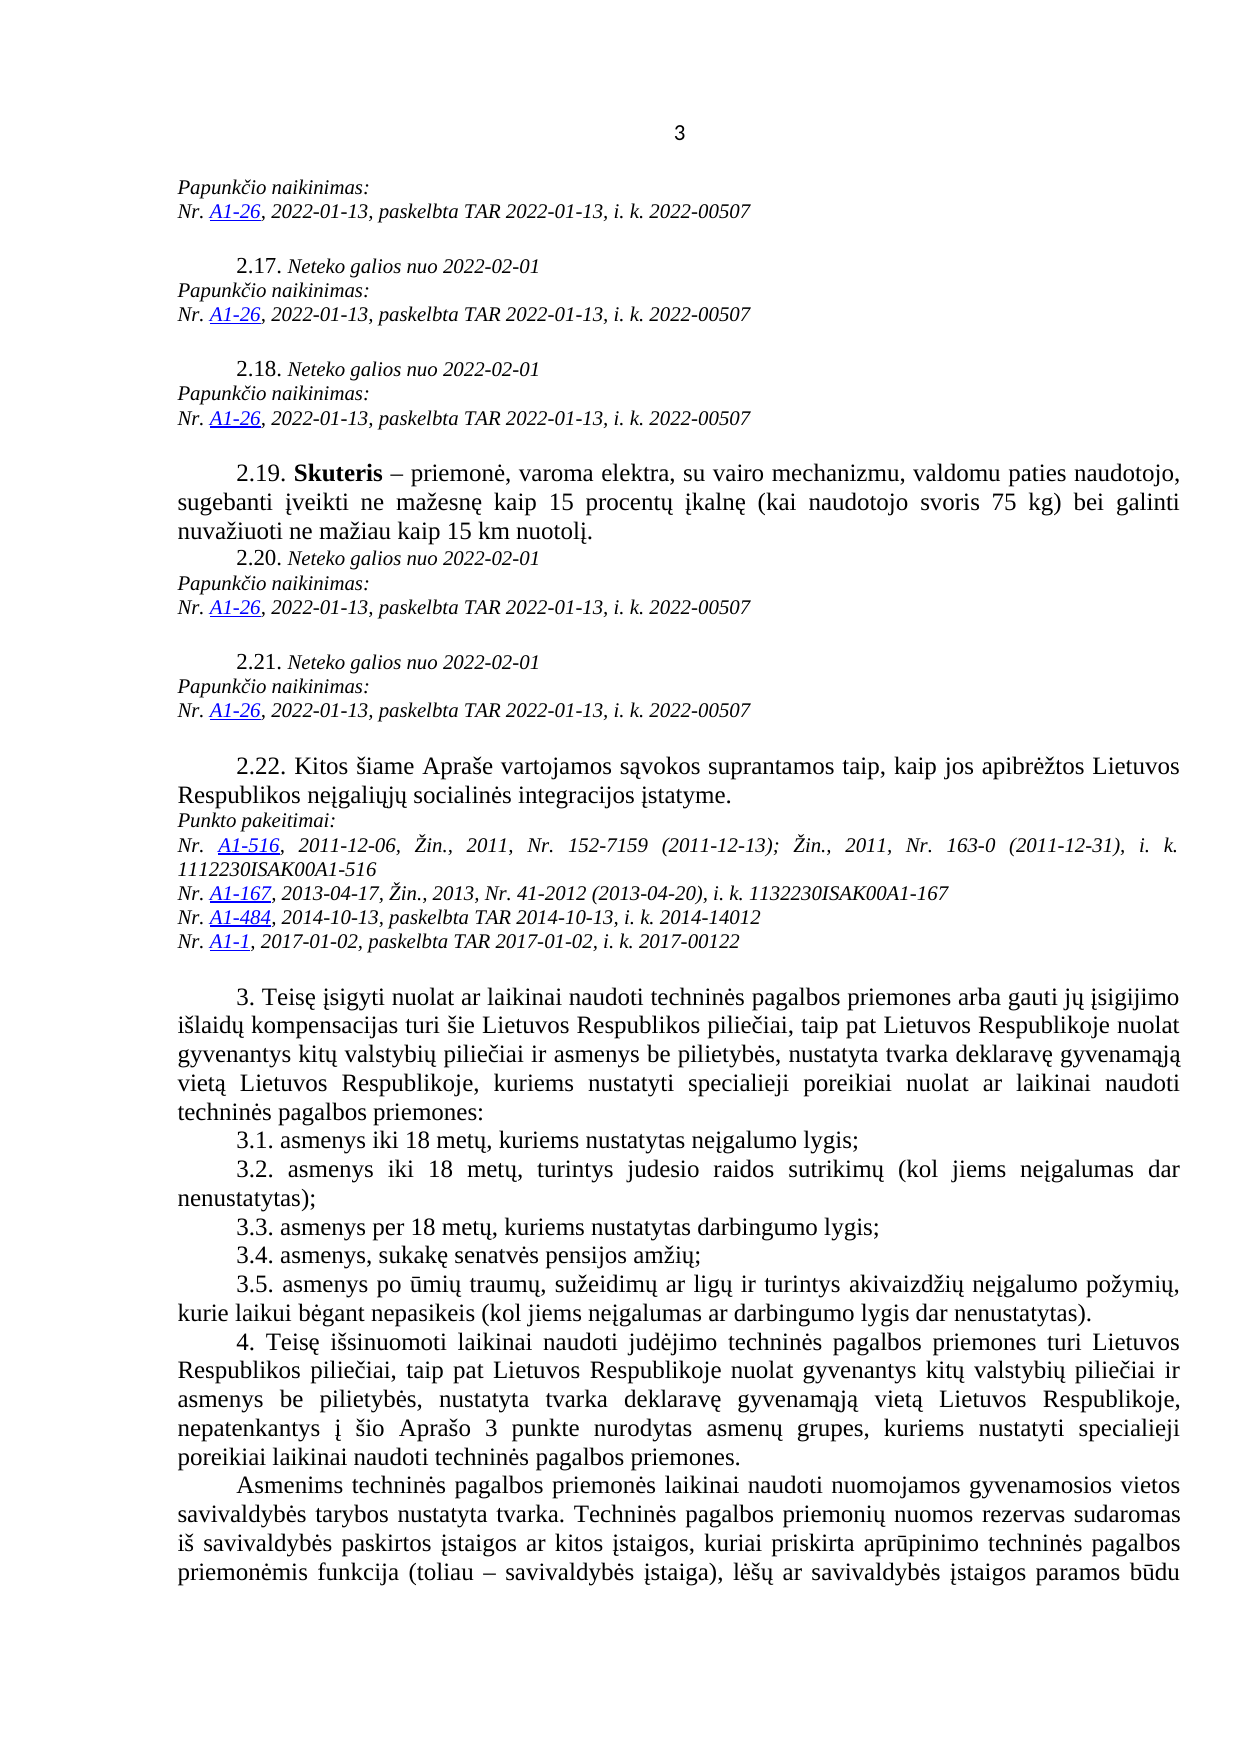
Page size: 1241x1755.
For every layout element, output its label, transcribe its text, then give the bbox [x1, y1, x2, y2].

text Nr. A1-167, 2013-04-17, Žin., 2013, Nr. 41-2012 (2013-04-20), i. k. 1132230ISAK00A1-167 [177, 881, 1181, 905]
text Nr. A1-516, 2011-12-06, Žin., 2011, Nr. 152-7159 (2011-12-13); Žin., 2011, Nr. 163-0 (2011-12-31), i. k. 1112230ISAK00A1-516 [177, 832, 1181, 881]
text 2.20. Neteko galios nuo 2022-02-01 [177, 544, 1181, 571]
text 3.2. asmenys iki 18 metų, turintys judesio raidos sutrikimų (kol jiems neįgalumas dar nenustatytas); [177, 1154, 1181, 1212]
text Nr. A1-484, 2014-10-13, paskelbta TAR 2014-10-13, i. k. 2014-14012 [177, 905, 1181, 929]
text Punkto pakeitimai: [177, 808, 1181, 832]
text Papunkčio naikinimas: [177, 571, 1181, 595]
text 2.17. Neteko galios nuo 2022-02-01 [177, 252, 1181, 278]
text Papunkčio naikinimas: [177, 278, 1181, 302]
text Nr. A1-26, 2022-01-13, paskelbta TAR 2022-01-13, i. k. 2022-00507 [177, 302, 1181, 326]
text 3.4. asmenys, sukakę senatvės pensijos amžių; [177, 1240, 1181, 1269]
text Nr. A1-26, 2022-01-13, paskelbta TAR 2022-01-13, i. k. 2022-00507 [177, 405, 1181, 429]
text 3.5. asmenys po ūmių traumų, sužeidimų ar ligų ir turintys akivaizdžių neįgalumo požymių, kurie laikui bėgant nepasikeis (kol jiems neįgalumas ar darbingumo lygis dar nenustatytas). [177, 1269, 1181, 1327]
text 2.19. Skuteris – priemonė, varoma elektra, su vairo mechanizmu, valdomu paties naudotojo, sugebanti įveikti ne mažesnę kaip 15 procentų įkalnę (kai naudotojo svoris 75 kg) bei galinti nuvažiuoti ne mažiau kaip 15 km nuotolį. [177, 458, 1181, 544]
text Papunkčio naikinimas: [177, 381, 1181, 405]
text 2.22. Kitos šiame Apraše vartojamos sąvokos suprantamos taip, kaip jos apibrėžtos Lietuvos Respublikos neįgaliųjų socialinės integracijos įstatyme. [177, 751, 1181, 808]
text Nr. A1-26, 2022-01-13, paskelbta TAR 2022-01-13, i. k. 2022-00507 [177, 199, 1181, 223]
text Nr. A1-1, 2017-01-02, paskelbta TAR 2017-01-02, i. k. 2017-00122 [177, 929, 1181, 953]
text 4. Teisę išsinuomoti laikinai naudoti judėjimo techninės pagalbos priemones turi Lietuvos Respublikos piliečiai, taip pat Lietuvos Respublikoje nuolat gyvenantys kitų valstybių piliečiai ir asmenys be pilietybės, nustatyta tvarka deklaravę gyvenamąją vietą Lietuvos Respublikoje, nepatenkantys į šio Aprašo 3 punkte nurodytas asmenų grupes, kuriems nustatyti specialieji poreikiai laikinai naudoti techninės pagalbos priemones. [177, 1327, 1181, 1470]
text 3. Teisę įsigyti nuolat ar laikinai naudoti techninės pagalbos priemones arba gauti jų įsigijimo išlaidų kompensacijas turi šie Lietuvos Respublikos piliečiai, taip pat Lietuvos Respublikoje nuolat gyvenantys kitų valstybių piliečiai ir asmenys be pilietybės, nustatyta tvarka deklaravę gyvenamąją vietą Lietuvos Respublikoje, kuriems nustatyti specialieji poreikiai nuolat ar laikinai naudoti techninės pagalbos priemones: [177, 982, 1181, 1125]
text 2.21. Neteko galios nuo 2022-02-01 [177, 648, 1181, 674]
text 2.18. Neteko galios nuo 2022-02-01 [177, 355, 1181, 381]
text Papunkčio naikinimas: [177, 674, 1181, 698]
text Asmenims techninės pagalbos priemonės laikinai naudoti nuomojamos gyvenamosios vietos savivaldybės tarybos nustatyta tvarka. Techninės pagalbos priemonių nuomos rezervas sudaromas iš savivaldybės paskirtos įstaigos ar kitos įstaigos, kuriai priskirta aprūpinimo techninės pagalbos priemonėmis funkcija (toliau – savivaldybės įstaiga), lėšų ar savivaldybės įstaigos paramos būdu [177, 1470, 1181, 1585]
text 3.1. asmenys iki 18 metų, kuriems nustatytas neįgalumo lygis; [177, 1125, 1181, 1154]
text Nr. A1-26, 2022-01-13, paskelbta TAR 2022-01-13, i. k. 2022-00507 [177, 698, 1181, 722]
text Papunkčio naikinimas: [177, 175, 1181, 199]
text 3.3. asmenys per 18 metų, kuriems nustatytas darbingumo lygis; [177, 1212, 1181, 1240]
text Nr. A1-26, 2022-01-13, paskelbta TAR 2022-01-13, i. k. 2022-00507 [177, 595, 1181, 619]
